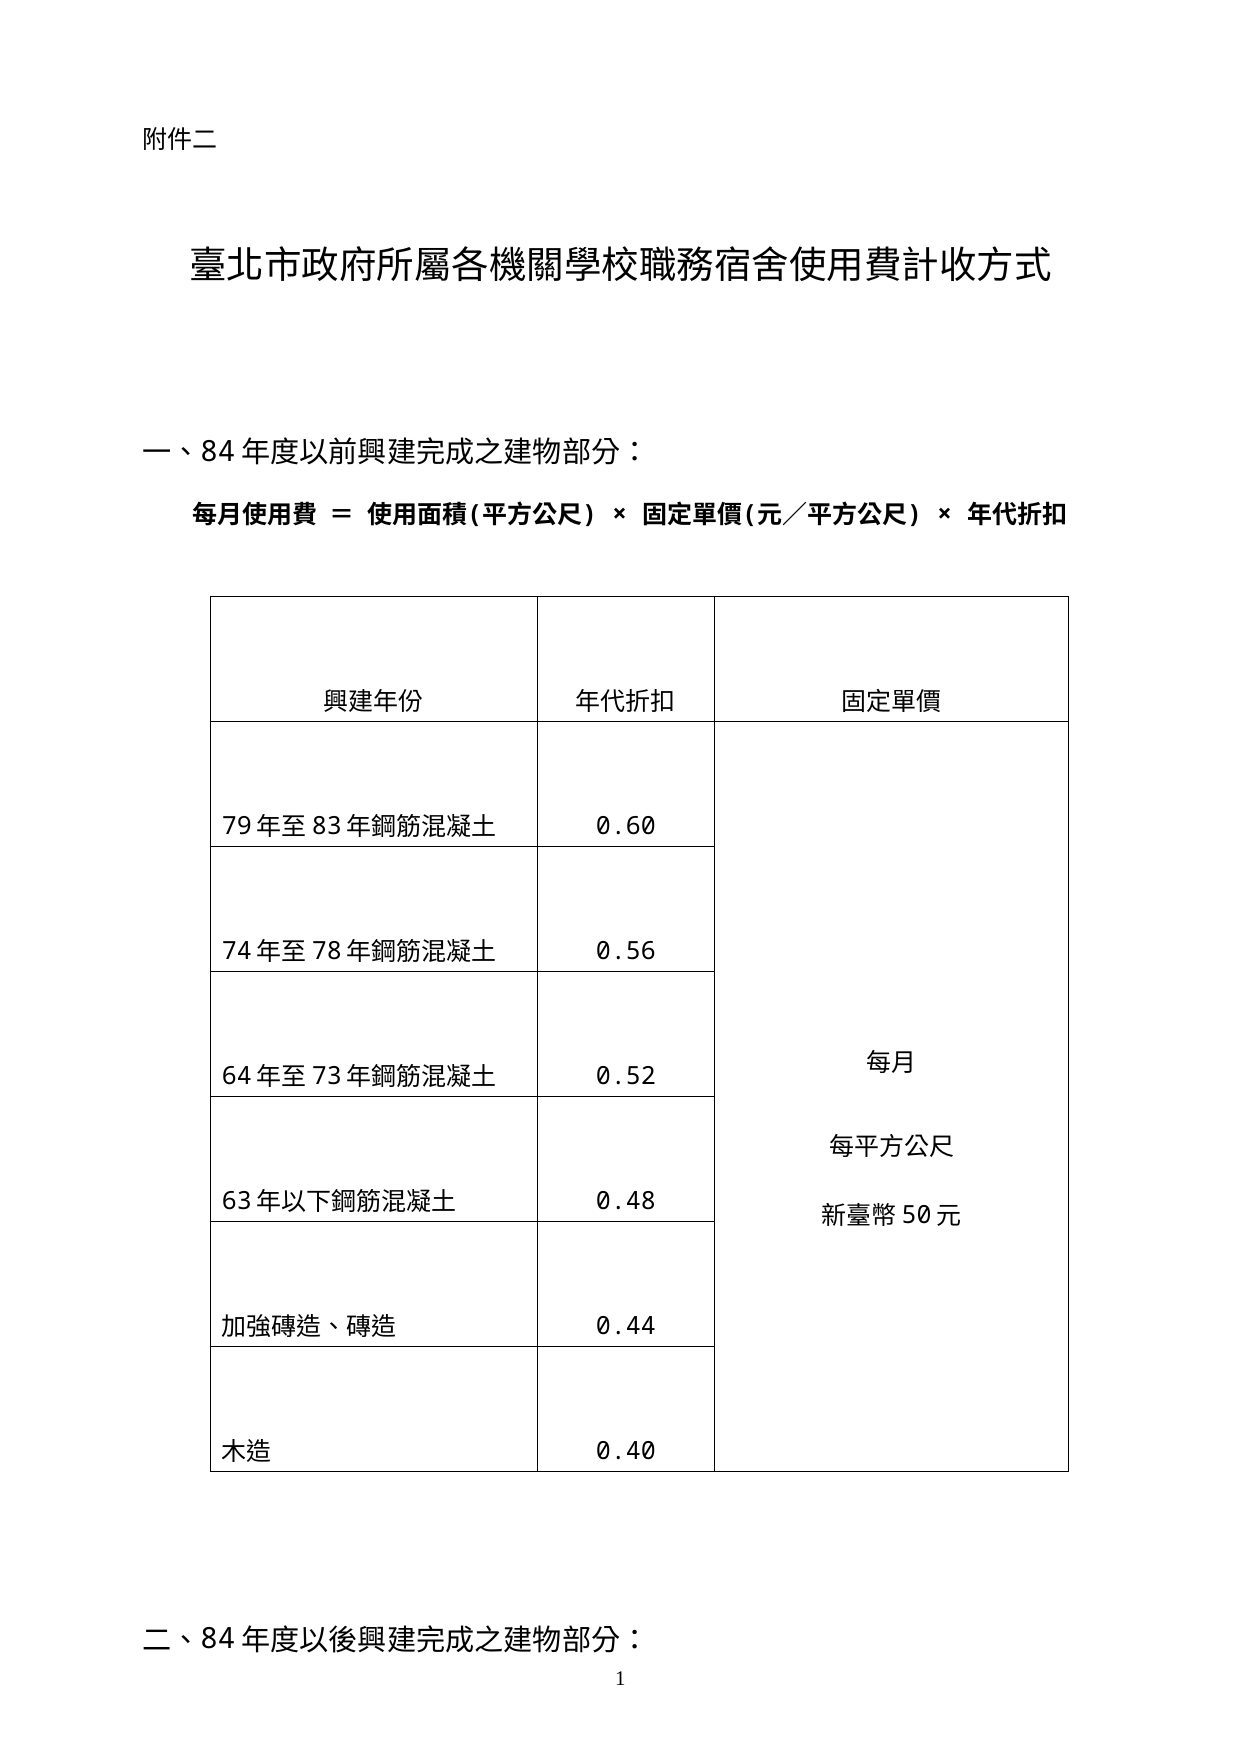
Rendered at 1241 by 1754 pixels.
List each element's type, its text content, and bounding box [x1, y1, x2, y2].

table_cell 63年以下鋼筋混凝土 [211, 1097, 537, 1221]
table_cell 0.60 [538, 722, 714, 846]
text 一、84年度以前興建完成之建物部分： [142, 408, 1098, 471]
table_cell 74年至78年鋼筋混凝土 [211, 847, 537, 971]
table_header 年代折扣 [538, 597, 714, 721]
text 二、84年度以後興建完成之建物部分： [142, 1596, 1098, 1658]
text 附件二 [142, 96, 1098, 158]
text 臺北市政府所屬各機關學校職務宿舍使用費計收方式 [142, 221, 1098, 283]
table_cell 每月 每平方公尺 新臺幣50元 [715, 722, 1068, 1471]
table_cell 0.56 [538, 847, 714, 971]
table_cell 0.40 [538, 1347, 714, 1471]
table_cell 木造 [211, 1347, 537, 1471]
table_header 固定單價 [715, 597, 1068, 721]
table_cell 0.48 [538, 1097, 714, 1221]
table_header 興建年份 [211, 597, 537, 721]
table_cell 加強磚造、磚造 [211, 1222, 537, 1346]
table_cell 0.52 [538, 972, 714, 1096]
table_cell 0.44 [538, 1222, 714, 1346]
text 每月使用費 ＝ 使用面積(平方公尺) × 固定單價(元／平方公尺) × 年代折扣 [142, 471, 1098, 533]
table_cell 79年至83年鋼筋混凝土 [211, 722, 537, 846]
table_cell 64年至73年鋼筋混凝土 [211, 972, 537, 1096]
